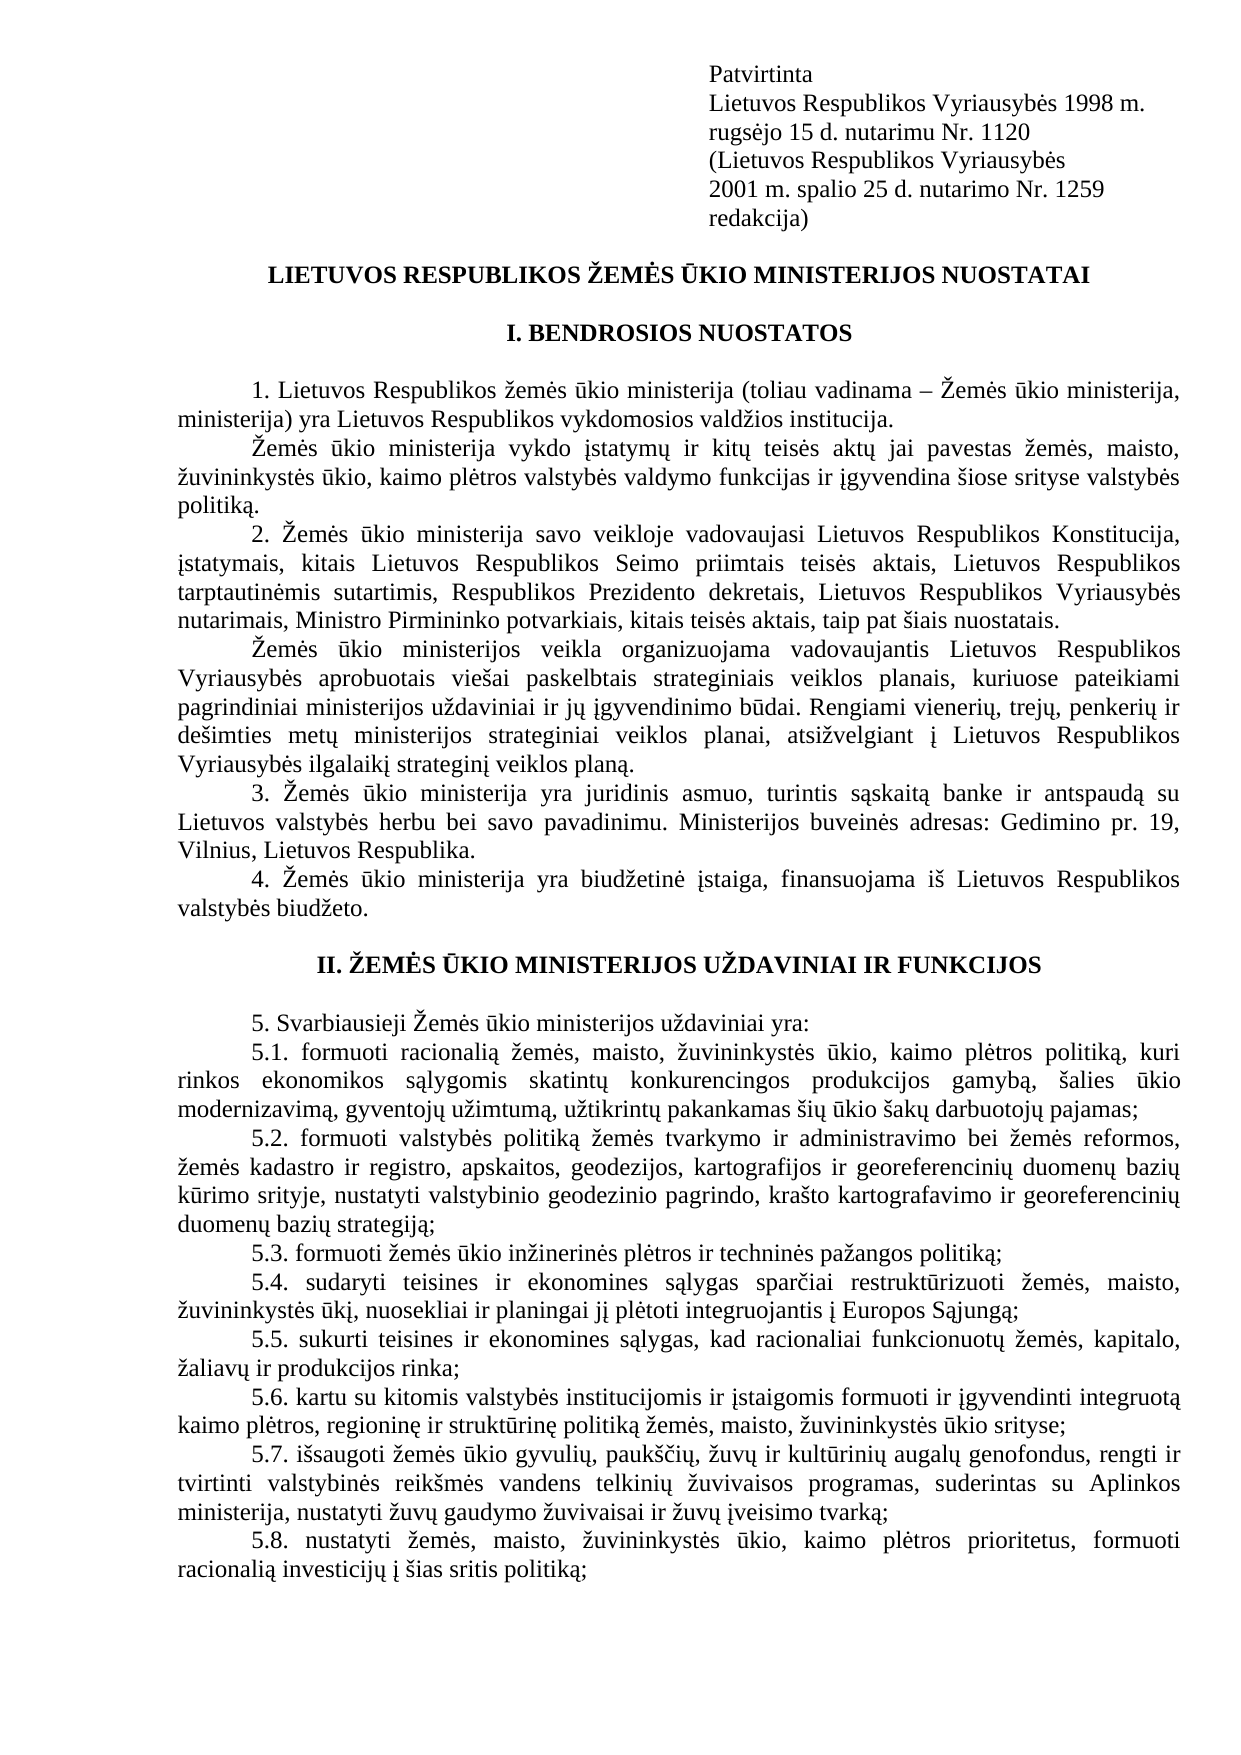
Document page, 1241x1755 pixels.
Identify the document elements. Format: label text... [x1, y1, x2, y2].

text 5.4. sudaryti teisines ir ekonomines sąlygas sparčiai restruktūrizuoti žemės, maisto, žuvininkystės ūkį, nuosekliai ir planingai jį plėtoti integruojantis į Europos Sąjungą; [177, 1267, 1181, 1324]
text 5.5. sukurti teisines ir ekonomines sąlygas, kad racionaliai funkcionuotų žemės, kapitalo, žaliavų ir produkcijos rinka; [177, 1324, 1181, 1382]
text Lietuvos Respublikos Vyriausybės 1998 m. [177, 88, 1181, 117]
text 5.3. formuoti žemės ūkio inžinerinės plėtros ir techninės pažangos politiką; [177, 1238, 1181, 1267]
text 5.6. kartu su kitomis valstybės institucijomis ir įstaigomis formuoti ir įgyvendinti integruotą kaimo plėtros, regioninę ir struktūrinę politiką žemės, maisto, žuvininkystės ūkio srityse; [177, 1382, 1181, 1439]
text 2. Žemės ūkio ministerija savo veikloje vadovaujasi Lietuvos Respublikos Konstitucija, įstatymais, kitais Lietuvos Respublikos Seimo priimtais teisės aktais, Lietuvos Respublikos tarptautinėmis sutartimis, Respublikos Prezidento dekretais, Lietuvos Respublikos Vyriausybės nutarimais, Ministro Pirmininko potvarkiais, kitais teisės aktais, taip pat šiais nuostatais. [177, 519, 1181, 634]
text Žemės ūkio ministerija vykdo įstatymų ir kitų teisės aktų jai pavestas žemės, maisto, žuvininkystės ūkio, kaimo plėtros valstybės valdymo funkcijas ir įgyvendina šiose srityse valstybės politiką. [177, 433, 1181, 519]
text 5.8. nustatyti žemės, maisto, žuvininkystės ūkio, kaimo plėtros prioritetus, formuoti racionalią investicijų į šias sritis politiką; [177, 1525, 1181, 1583]
text 3. Žemės ūkio ministerija yra juridinis asmuo, turintis sąskaitą banke ir antspaudą su Lietuvos valstybės herbu bei savo pavadinimu. Ministerijos buveinės adresas: Gedimino pr. 19, Vilnius, Lietuvos Respublika. [177, 778, 1181, 864]
text 5. Svarbiausieji Žemės ūkio ministerijos uždaviniai yra: [177, 1008, 1181, 1037]
text 4. Žemės ūkio ministerija yra biudžetinė įstaiga, finansuojama iš Lietuvos Respublikos valstybės biudžeto. [177, 864, 1181, 922]
text 5.7. išsaugoti žemės ūkio gyvulių, paukščių, žuvų ir kultūrinių augalų genofondus, rengti ir tvirtinti valstybinės reikšmės vandens telkinių žuvivaisos programas, suderintas su Aplinkos ministerija, nustatyti žuvų gaudymo žuvivaisai ir žuvų įveisimo tvarką; [177, 1439, 1181, 1525]
text 5.1. formuoti racionalią žemės, maisto, žuvininkystės ūkio, kaimo plėtros politiką, kuri rinkos ekonomikos sąlygomis skatintų konkurencingos produkcijos gamybą, šalies ūkio modernizavimą, gyventojų užimtumą, užtikrintų pakankamas šių ūkio šakų darbuotojų pajamas; [177, 1037, 1181, 1123]
text 5.2. formuoti valstybės politiką žemės tvarkymo ir administravimo bei žemės reformos, žemės kadastro ir registro, apskaitos, geodezijos, kartografijos ir georeferencinių duomenų bazių kūrimo srityje, nustatyti valstybinio geodezinio pagrindo, krašto kartografavimo ir georeferencinių duomenų bazių strategiją; [177, 1123, 1181, 1238]
text (Lietuvos Respublikos Vyriausybės [177, 145, 1181, 174]
text Žemės ūkio ministerijos veikla organizuojama vadovaujantis Lietuvos Respublikos Vyriausybės aprobuotais viešai paskelbtais strateginiais veiklos planais, kuriuose pateikiami pagrindiniai ministerijos uždaviniai ir jų įgyvendinimo būdai. Rengiami vienerių, trejų, penkerių ir dešimties metų ministerijos strateginiai veiklos planai, atsižvelgiant į Lietuvos Respublikos Vyriausybės ilgalaikį strateginį veiklos planą. [177, 634, 1181, 778]
text rugsėjo 15 d. nutarimu Nr. 1120 [177, 117, 1181, 145]
text LIETUVOS RESPUBLIKOS ŽEMĖS ŪKIO MINISTERIJOS NUOSTATAI [177, 260, 1181, 289]
text 1. Lietuvos Respublikos žemės ūkio ministerija (toliau vadinama – Žemės ūkio ministerija, ministerija) yra Lietuvos Respublikos vykdomosios valdžios institucija. [177, 375, 1181, 433]
text redakcija) [177, 203, 1181, 232]
text Patvirtinta [709, 59, 1181, 88]
text ii. Žemės ūkio ministerijos uždaviniai ir funkcijos [177, 950, 1181, 979]
text I. BENDROSIOS NUOSTATOS [177, 318, 1181, 347]
text 2001 m. spalio 25 d. nutarimo Nr. 1259 [177, 174, 1181, 203]
